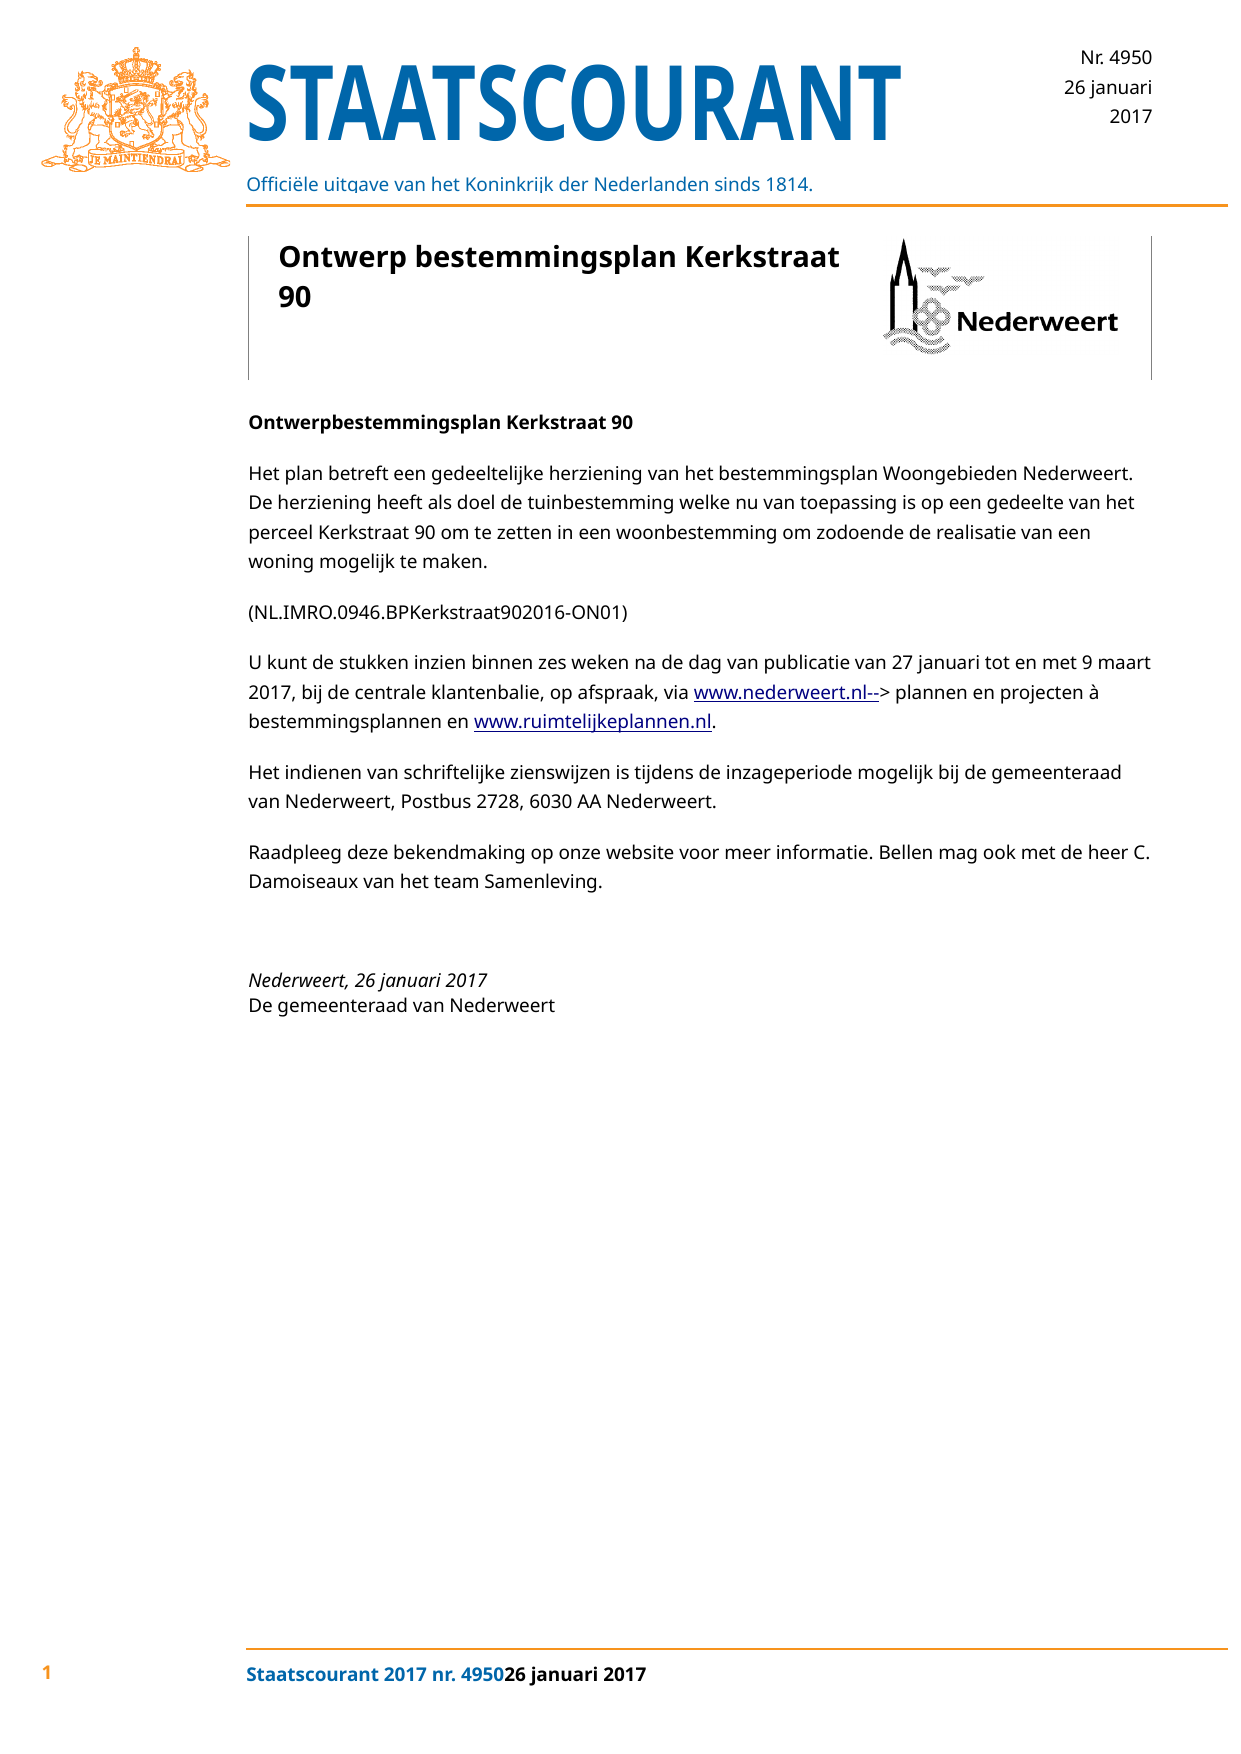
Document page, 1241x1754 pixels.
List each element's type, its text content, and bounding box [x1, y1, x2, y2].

text Het indienen van schriftelijke zienswijzen is tijdens de inzageperiode mogelijk bij de gemeenteraad van Nederweert, Postbus 2728, 6030 AA Nederweert. [248, 759, 1152, 814]
text Nederweert, 26 januari 2017 [248, 967, 1152, 993]
text U kunt de stukken inzien binnen zes weken na de dag van publicatie van 27 januari tot en met 9 maart 2017, bij de centrale klantenbalie, op afspraak, via www.nederweert.nl--> plannen en projecten à bestemmingsplannen en www.ruimtelijkeplannen.nl. [248, 649, 1152, 734]
text Het plan betreft een gedeeltelijke herziening van het bestemmingsplan Woongebieden Nederweert. De herziening heeft als doel de tuinbestemming welke nu van toepassing is op een gedeelte van het perceel Kerkstraat 90 om te zetten in een woonbestemming om zodoende de realisatie van een woning mogelijk te maken. [248, 460, 1152, 574]
text Ontwerpbestemmingsplan Kerkstraat 90 [248, 409, 1152, 435]
picture [882, 236, 1119, 355]
picture [41, 47, 231, 172]
table_header Ontwerp bestemmingsplan Kerkstraat 90 [249, 236, 850, 380]
text (NL.IMRO.0946.BPKerkstraat902016-ON01) [248, 599, 1152, 625]
text De gemeenteraad van Nederweert [248, 993, 1152, 1018]
text Raadpleeg deze bekendmaking op onze website voor meer informatie. Bellen mag ook met de heer C. Damoiseaux van het team Samenleving. [248, 839, 1152, 894]
table_header [850, 236, 1151, 380]
